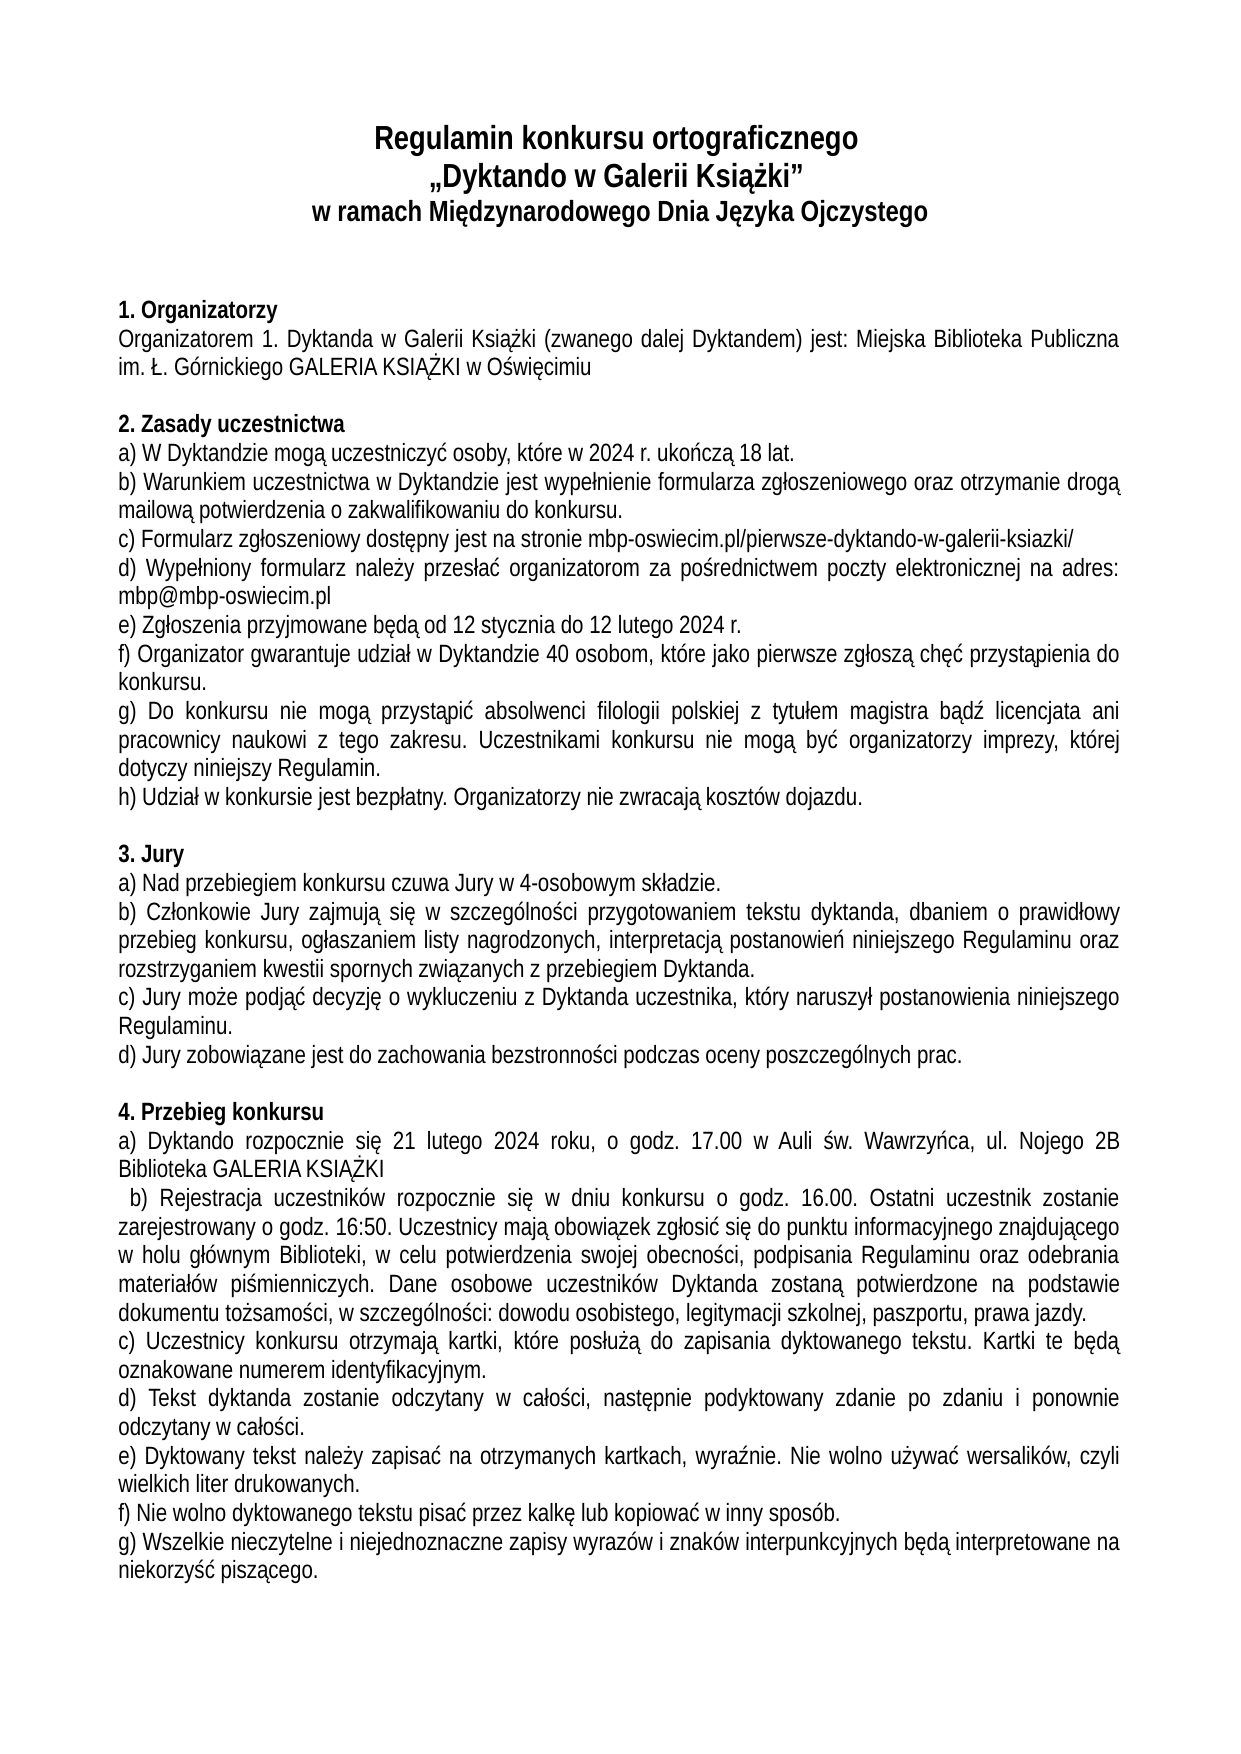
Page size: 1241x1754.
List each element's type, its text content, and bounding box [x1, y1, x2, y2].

text g) Wszelkie nieczytelne i niejednoznaczne zapisy wyrazów i znaków interpunkcyjnych będą interpretowane na niekorzyść piszącego. [118, 1527, 1122, 1584]
text h) Udział w konkursie jest bezpłatny. Organizatorzy nie zwracają kosztów dojazdu. [118, 782, 1122, 811]
text „Dyktando w Galerii Książki” [118, 156, 1122, 194]
text w ramach Międzynarodowego Dnia Języka Ojczystego [118, 194, 1122, 228]
text a) Nad przebiegiem konkursu czuwa Jury w 4-osobowym składzie. [118, 868, 1122, 896]
text e) Dyktowany tekst należy zapisać na otrzymanych kartkach, wyraźnie. Nie wolno używać wersalików, czyli wielkich liter drukowanych. [118, 1441, 1122, 1498]
text c) Jury może podjąć decyzję o wykluczeniu z Dyktanda uczestnika, który naruszył postanowienia niniejszego Regulaminu. [118, 982, 1122, 1040]
text d) Tekst dyktanda zostanie odczytany w całości, następnie podyktowany zdanie po zdaniu i ponownie odczytany w całości. [118, 1383, 1122, 1441]
text b) Rejestracja uczestników rozpocznie się w dniu konkursu o godz. 16.00. Ostatni uczestnik zostanie zarejestrowany o godz. 16:50. Uczestnicy mają obowiązek zgłosić się do punktu informacyjnego znajdującego w holu głównym Biblioteki, w celu potwierdzenia swojej obecności, podpisania Regulaminu oraz odebrania materiałów piśmienniczych. Dane osobowe uczestników Dyktanda zostaną potwierdzone na podstawie dokumentu tożsamości, w szczególności: dowodu osobistego, legitymacji szkolnej, paszportu, prawa jazdy. [118, 1183, 1122, 1326]
text f) Organizator gwarantuje udział w Dyktandzie 40 osobom, które jako pierwsze zgłoszą chęć przystąpienia do konkursu. [118, 639, 1122, 696]
text b) Warunkiem uczestnictwa w Dyktandzie jest wypełnienie formularza zgłoszeniowego oraz otrzymanie drogą mailową potwierdzenia o zakwalifikowaniu do konkursu. [118, 467, 1122, 524]
text 3. Jury [118, 839, 1122, 868]
text Organizatorem 1. Dyktanda w Galerii Książki (zwanego dalej Dyktandem) jest: Miejska Biblioteka Publiczna im. Ł. Górnickiego GALERIA KSIĄŻKI w Oświęcimiu [118, 323, 1122, 381]
text 2. Zasady uczestnictwa [118, 409, 1122, 438]
text g) Do konkursu nie mogą przystąpić absolwenci filologii polskiej z tytułem magistra bądź licencjata ani pracownicy naukowi z tego zakresu. Uczestnikami konkursu nie mogą być organizatorzy imprezy, której dotyczy niniejszy Regulamin. [118, 696, 1122, 782]
text c) Formularz zgłoszeniowy dostępny jest na stronie mbp-oswiecim.pl/pierwsze-dyktando-w-galerii-ksiazki/ [118, 524, 1122, 553]
text c) Uczestnicy konkursu otrzymają kartki, które posłużą do zapisania dyktowanego tekstu. Kartki te będą oznakowane numerem identyfikacyjnym. [118, 1326, 1122, 1383]
text e) Zgłoszenia przyjmowane będą od 12 stycznia do 12 lutego 2024 r. [118, 610, 1122, 639]
text d) Wypełniony formularz należy przesłać organizatorom za pośrednictwem poczty elektronicznej na adres: mbp@mbp-oswiecim.pl [118, 553, 1122, 610]
text 4. Przebieg konkursu [118, 1097, 1122, 1126]
text a) W Dyktandzie mogą uczestniczyć osoby, które w 2024 r. ukończą 18 lat. [118, 438, 1122, 467]
text Regulamin konkursu ortograficznego [118, 118, 1122, 156]
text d) Jury zobowiązane jest do zachowania bezstronności podczas oceny poszczególnych prac. [118, 1040, 1122, 1068]
text 1. Organizatorzy [118, 295, 1122, 323]
text a) Dyktando rozpocznie się 21 lutego 2024 roku, o godz. 17.00 w Auli św. Wawrzyńca, ul. Nojego 2B Biblioteka GALERIA KSIĄŻKI [118, 1126, 1122, 1183]
text f) Nie wolno dyktowanego tekstu pisać przez kalkę lub kopiować w inny sposób. [118, 1498, 1122, 1527]
text b) Członkowie Jury zajmują się w szczególności przygotowaniem tekstu dyktanda, dbaniem o prawidłowy przebieg konkursu, ogłaszaniem listy nagrodzonych, interpretacją postanowień niniejszego Regulaminu oraz rozstrzyganiem kwestii spornych związanych z przebiegiem Dyktanda. [118, 896, 1122, 982]
